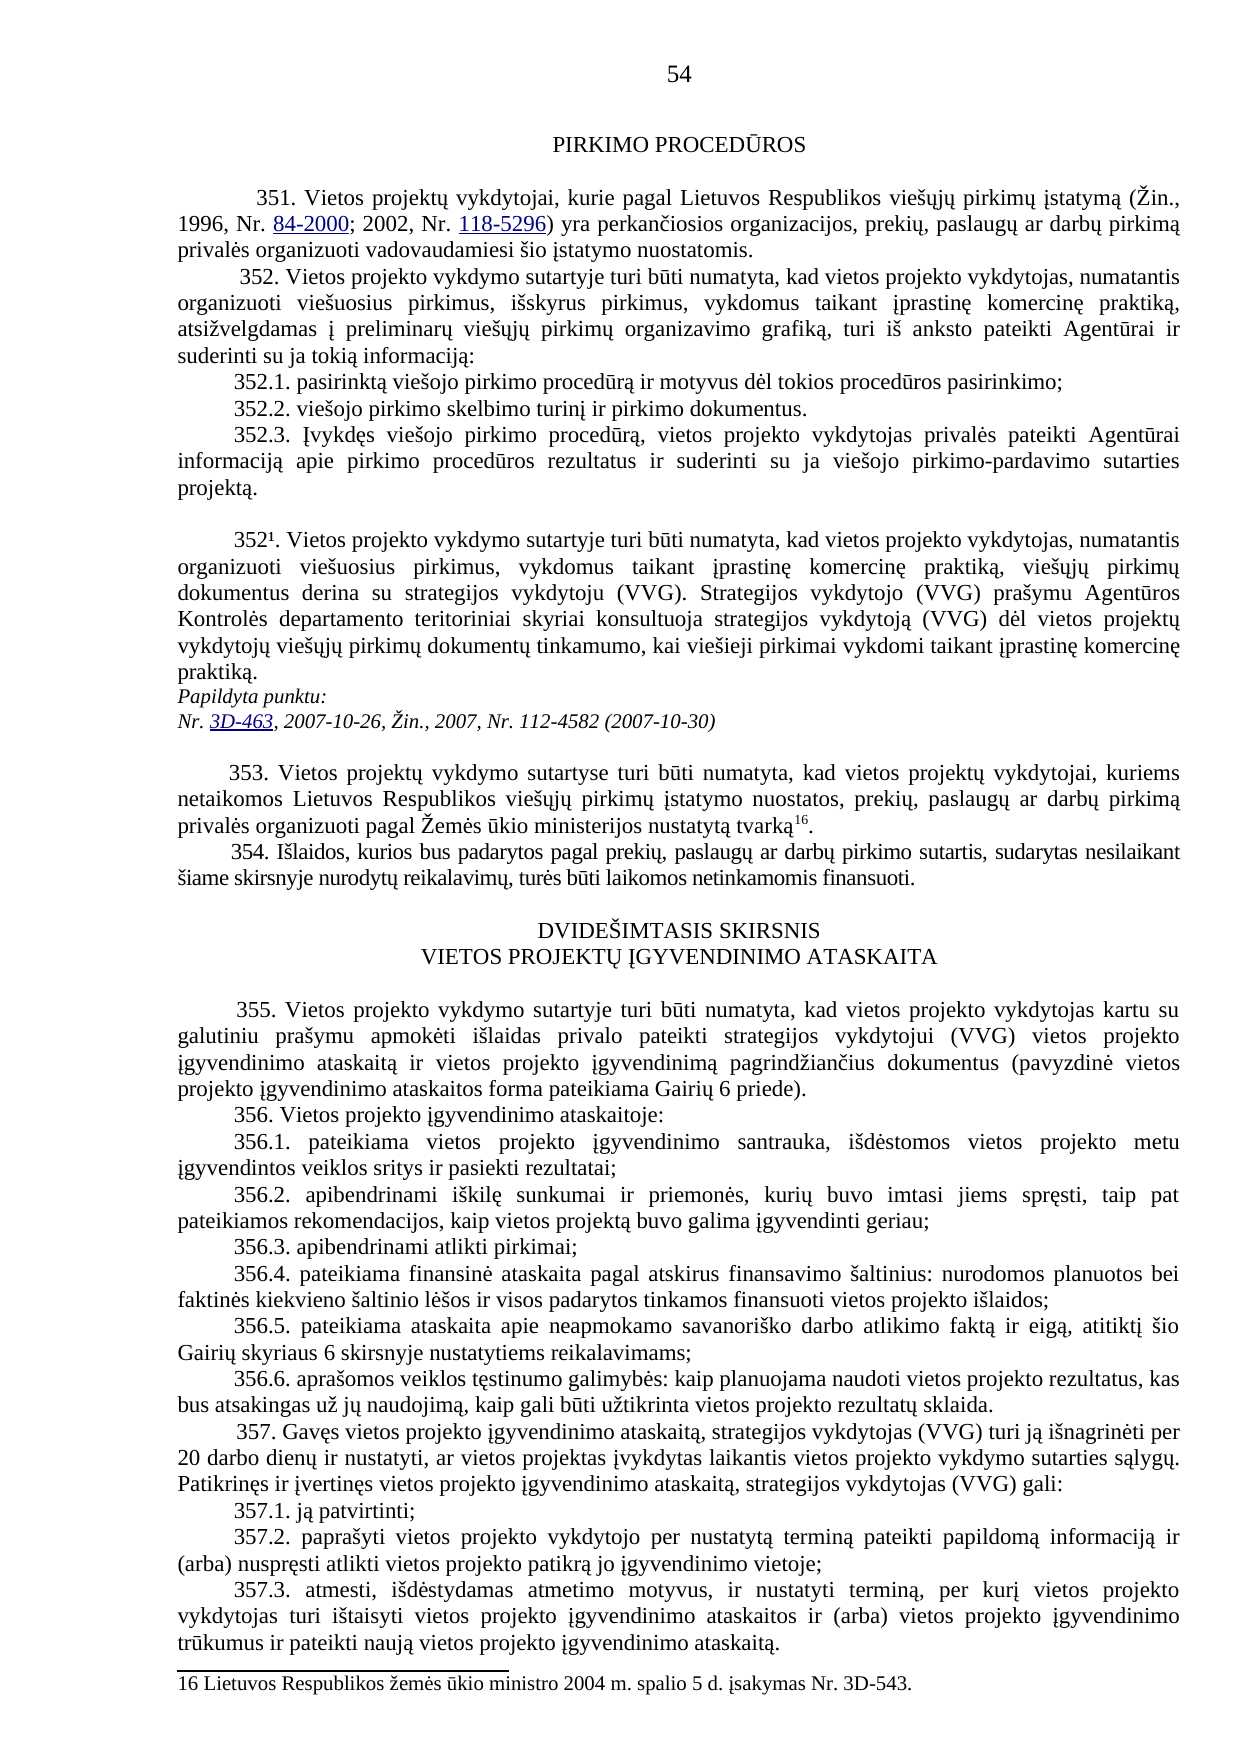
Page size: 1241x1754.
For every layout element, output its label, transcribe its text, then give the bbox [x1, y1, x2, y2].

text 352.1. pasirinktą viešojo pirkimo procedūrą ir motyvus dėl tokios procedūros pasirinkimo; [177, 368, 1181, 394]
text 352¹. Vietos projekto vykdymo sutartyje turi būti numatyta, kad vietos projekto vykdytojas, numatantis organizuoti viešuosius pirkimus, vykdomus taikant įprastinę komercinę praktiką, viešųjų pirkimų dokumentus derina su strategijos vykdytoju (VVG). Strategijos vykdytojo (VVG) prašymu Agentūros Kontrolės departamento teritoriniai skyriai konsultuoja strategijos vykdytoją (VVG) dėl vietos projektų vykdytojų viešųjų pirkimų dokumentų tinkamumo, kai viešieji pirkimai vykdomi taikant įprastinę komercinę praktiką. [177, 526, 1181, 684]
text 352.3. Įvykdęs viešojo pirkimo procedūrą, vietos projekto vykdytojas privalės pateikti Agentūrai informaciją apie pirkimo procedūros rezultatus ir suderinti su ja viešojo pirkimo-pardavimo sutarties projektą. [177, 421, 1181, 500]
text Lietuvos Respublikos žemės ūkio ministro 2004 m. spalio 5 d. įsakymas Nr. 3D-543. [177, 1671, 1181, 1695]
text 351. Vietos projektų vykdytojai, kurie pagal Lietuvos Respublikos viešųjų pirkimų įstatymą (Žin., 1996, Nr. 84-2000; 2002, Nr. 118-5296) yra perkančiosios organizacijos, prekių, paslaugų ar darbų pirkimą privalės organizuoti vadovaudamiesi šio įstatymo nuostatomis. [177, 184, 1181, 263]
text Nr. 3D-463, 2007-10-26, Žin., 2007, Nr. 112-4582 (2007-10-30) [177, 708, 1181, 733]
text 352. Vietos projekto vykdymo sutartyje turi būti numatyta, kad vietos projekto vykdytojas, numatantis organizuoti viešuosius pirkimus, išskyrus pirkimus, vykdomus taikant įprastinę komercinę praktiką, atsižvelgdamas į preliminarų viešųjų pirkimų organizavimo grafiką, turi iš anksto pateikti Agentūrai ir suderinti su ja tokią informaciją: [177, 263, 1181, 368]
text 356.2. apibendrinami iškilę sunkumai ir priemonės, kurių buvo imtasi jiems spręsti, taip pat pateikiamos rekomendacijos, kaip vietos projektą buvo galima įgyvendinti geriau; [177, 1181, 1181, 1233]
text 352.2. viešojo pirkimo skelbimo turinį ir pirkimo dokumentus. [177, 394, 1181, 421]
text 354. Išlaidos, kurios bus padarytos pagal prekių, paslaugų ar darbų pirkimo sutartis, sudarytas nesilaikant šiame skirsnyje nurodytų reikalavimų, turės būti laikomos netinkamomis finansuoti. [177, 838, 1181, 891]
text 357.2. paprašyti vietos projekto vykdytojo per nustatytą terminą pateikti papildomą informaciją ir (arba) nuspręsti atlikti vietos projekto patikrą jo įgyvendinimo vietoje; [177, 1523, 1181, 1576]
text 357.3. atmesti, išdėstydamas atmetimo motyvus, ir nustatyti terminą, per kurį vietos projekto vykdytojas turi ištaisyti vietos projekto įgyvendinimo ataskaitos ir (arba) vietos projekto įgyvendinimo trūkumus ir pateikti naują vietos projekto įgyvendinimo ataskaitą. [177, 1576, 1181, 1655]
text 356.1. pateikiama vietos projekto įgyvendinimo santrauka, išdėstomos vietos projekto metu įgyvendintos veiklos sritys ir pasiekti rezultatai; [177, 1128, 1181, 1181]
subtitle PIRKIMO PROCEDŪROS [177, 131, 1181, 157]
text Papildyta punktu: [177, 684, 1181, 708]
text 356. Vietos projekto įgyvendinimo ataskaitoje: [177, 1102, 1181, 1128]
text 356.4. pateikiama finansinė ataskaita pagal atskirus finansavimo šaltinius: nurodomos planuotos bei faktinės kiekvieno šaltinio lėšos ir visos padarytos tinkamos finansuoti vietos projekto išlaidos; [177, 1260, 1181, 1312]
text VIETOS PROJEKTŲ ĮGYVENDINIMO ATASKAITA [177, 943, 1181, 970]
text 357. Gavęs vietos projekto įgyvendinimo ataskaitą, strategijos vykdytojas (VVG) turi ją išnagrinėti per 20 darbo dienų ir nustatyti, ar vietos projektas įvykdytas laikantis vietos projekto vykdymo sutarties sąlygų. Patikrinęs ir įvertinęs vietos projekto įgyvendinimo ataskaitą, strategijos vykdytojas (VVG) gali: [177, 1418, 1181, 1497]
text 357.1. ją patvirtinti; [177, 1497, 1181, 1523]
text 355. Vietos projekto vykdymo sutartyje turi būti numatyta, kad vietos projekto vykdytojas kartu su galutiniu prašymu apmokėti išlaidas privalo pateikti strategijos vykdytojui (VVG) vietos projekto įgyvendinimo ataskaitą ir vietos projekto įgyvendinimą pagrindžiančius dokumentus (pavyzdinė vietos projekto įgyvendinimo ataskaitos forma pateikiama Gairių 6 priede). [177, 996, 1181, 1102]
text DVIDEŠIMTASIS SKIRSNIS [177, 917, 1181, 943]
text 356.6. aprašomos veiklos tęstinumo galimybės: kaip planuojama naudoti vietos projekto rezultatus, kas bus atsakingas už jų naudojimą, kaip gali būti užtikrinta vietos projekto rezultatų sklaida. [177, 1365, 1181, 1418]
text 356.3. apibendrinami atlikti pirkimai; [177, 1233, 1181, 1260]
text 353. Vietos projektų vykdymo sutartyse turi būti numatyta, kad vietos projektų vykdytojai, kuriems netaikomos Lietuvos Respublikos viešųjų pirkimų įstatymo nuostatos, prekių, paslaugų ar darbų pirkimą privalės organizuoti pagal Žemės ūkio ministerijos nustatytą tvarką. [177, 759, 1181, 838]
text 356.5. pateikiama ataskaita apie neapmokamo savanoriško darbo atlikimo faktą ir eigą, atitiktį šio Gairių skyriaus 6 skirsnyje nustatytiems reikalavimams; [177, 1312, 1181, 1365]
